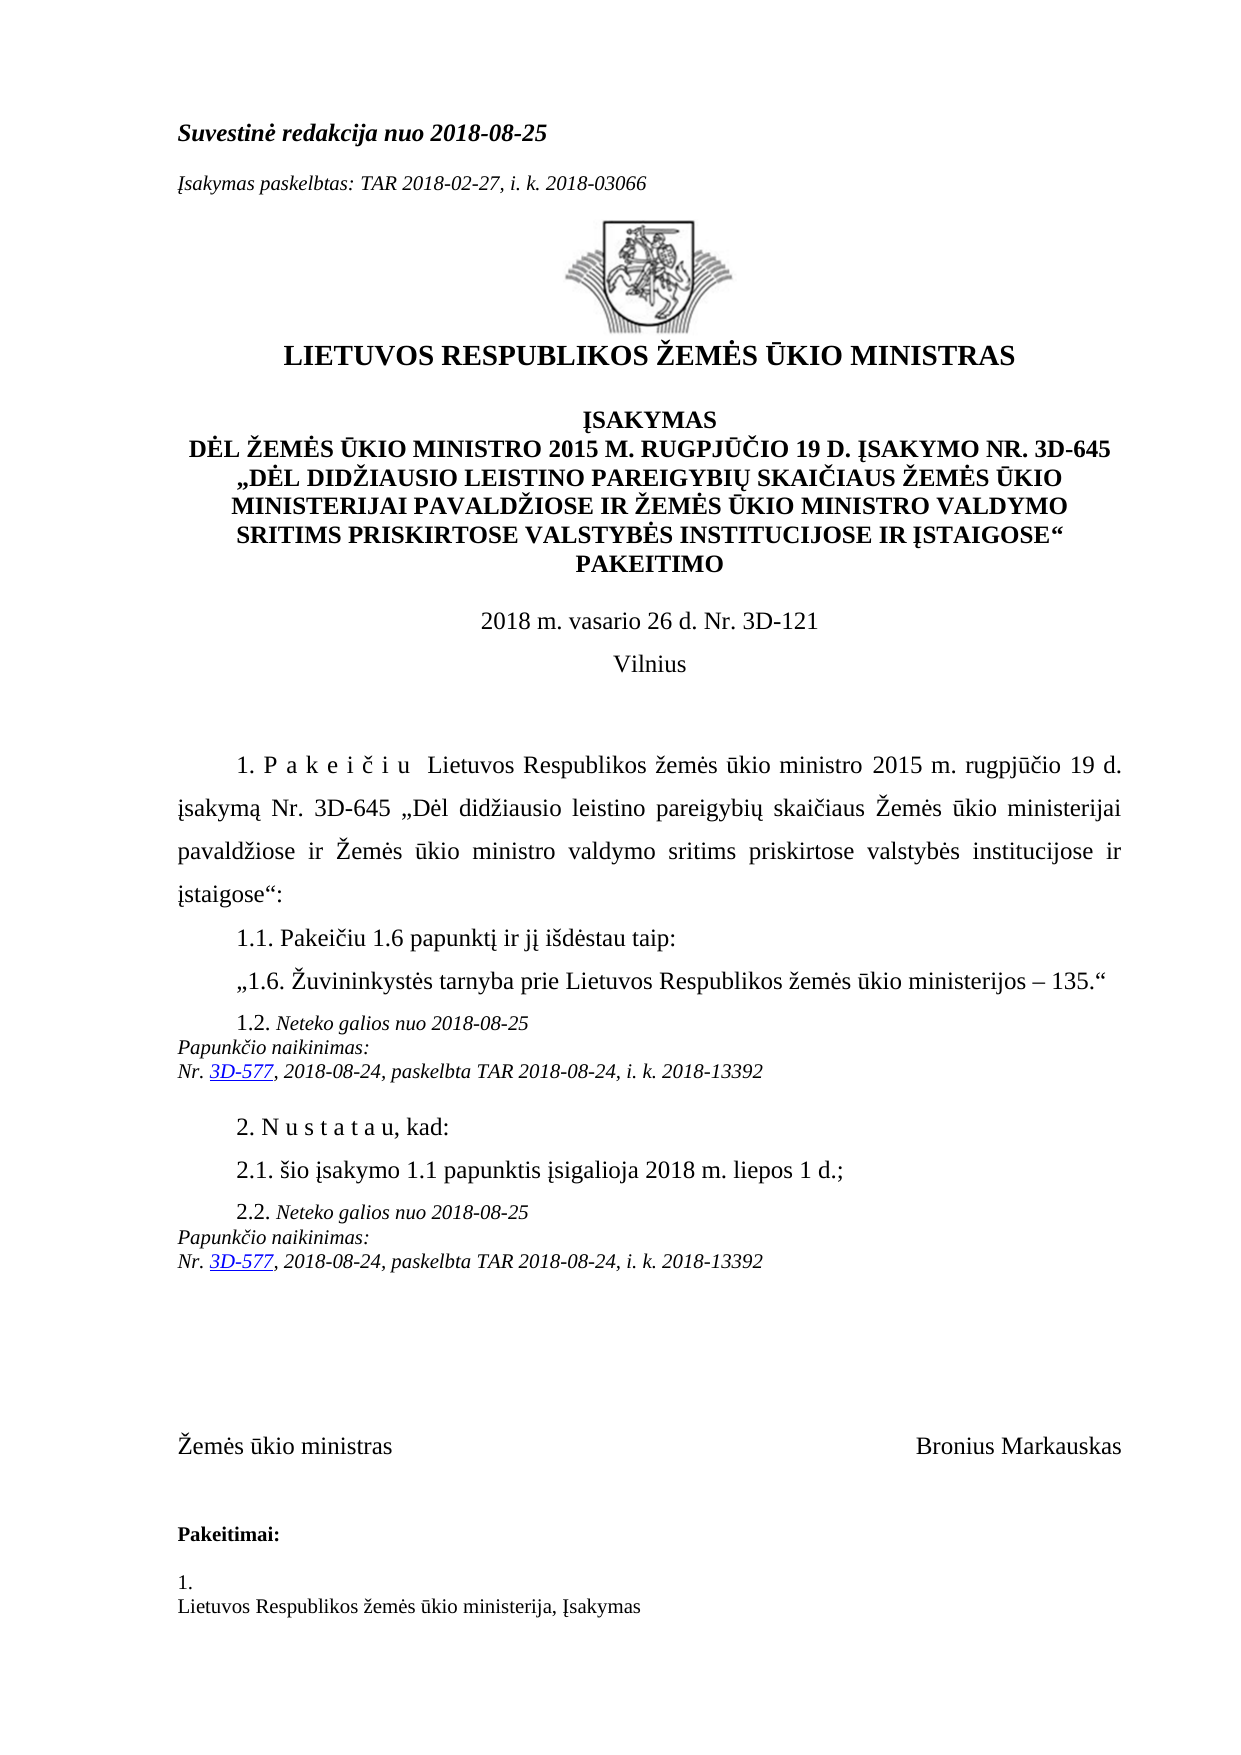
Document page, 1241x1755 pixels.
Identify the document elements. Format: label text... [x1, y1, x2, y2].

text 2.1. šio įsakymo 1.1 papunktis įsigalioja 2018 m. liepos 1 d.; [177, 1155, 1122, 1184]
text Vilnius [177, 649, 1122, 678]
text Papunkčio naikinimas: [177, 1225, 1122, 1249]
text 2. N u s t a t a u, kad: [177, 1112, 1122, 1141]
text „1.6. Žuvininkystės tarnyba prie Lietuvos Respublikos žemės ūkio ministerijos – 135.“ [177, 966, 1122, 994]
text Lietuvos Respublikos žemės ūkio ministerija, Įsakymas [177, 1594, 1122, 1618]
text Nr. 3D-577, 2018-08-24, paskelbta TAR 2018-08-24, i. k. 2018-13392 [177, 1249, 1122, 1273]
text Žemės ūkio ministras Bronius Markauskas [177, 1431, 1122, 1460]
text 1.1. Pakeičiu 1.6 papunktį ir jį išdėstau taip: [177, 923, 1122, 951]
text dėl žemės ūkio ministro 2015 m. rugpjūčio 19 d. įsakymo Nr. 3D-645 „DĖL DIDŽIAUSIO LEISTINO PAREIGYBIŲ SKAIČIAUS ŽEMĖS ŪKIO MINISTERIJAI PAVALDŽIOSE IR ŽEMĖS ŪKIO MINISTRO VALDYMO SRITIMS PRISKIRTOSE VALSTYBĖS INSTITUCIJOSE IR ĮSTAIGOSE“ pakeitimo [177, 434, 1122, 578]
text LIETUVOS RESPUBLIKOS ŽEMĖS ŪKIO MINISTRAS [177, 338, 1122, 372]
text 2018 m. vasario 26 d. Nr. 3D-121 [177, 606, 1122, 635]
text Suvestinė redakcija nuo 2018-08-25 [177, 118, 1122, 147]
text 1. [177, 1570, 1122, 1594]
text ĮSAKYMAS [177, 405, 1122, 434]
text 2.2. Neteko galios nuo 2018-08-25 [177, 1198, 1122, 1225]
text Įsakymas paskelbtas: TAR 2018-02-27, i. k. 2018-03066 [177, 171, 1122, 195]
text Papunkčio naikinimas: [177, 1035, 1122, 1059]
text 1. P a k e i č i u Lietuvos Respublikos žemės ūkio ministro 2015 m. rugpjūčio 19 d. įsakymą Nr. 3D-645 „Dėl didžiausio leistino pareigybių skaičiaus Žemės ūkio ministerijai pavaldžiose ir Žemės ūkio ministro valdymo sritims priskirtose valstybės institucijose ir įstaigose“: [177, 750, 1122, 908]
text Nr. 3D-577, 2018-08-24, paskelbta TAR 2018-08-24, i. k. 2018-13392 [177, 1059, 1122, 1083]
text Pakeitimai: [177, 1522, 1122, 1546]
text 1.2. Neteko galios nuo 2018-08-25 [177, 1009, 1122, 1035]
